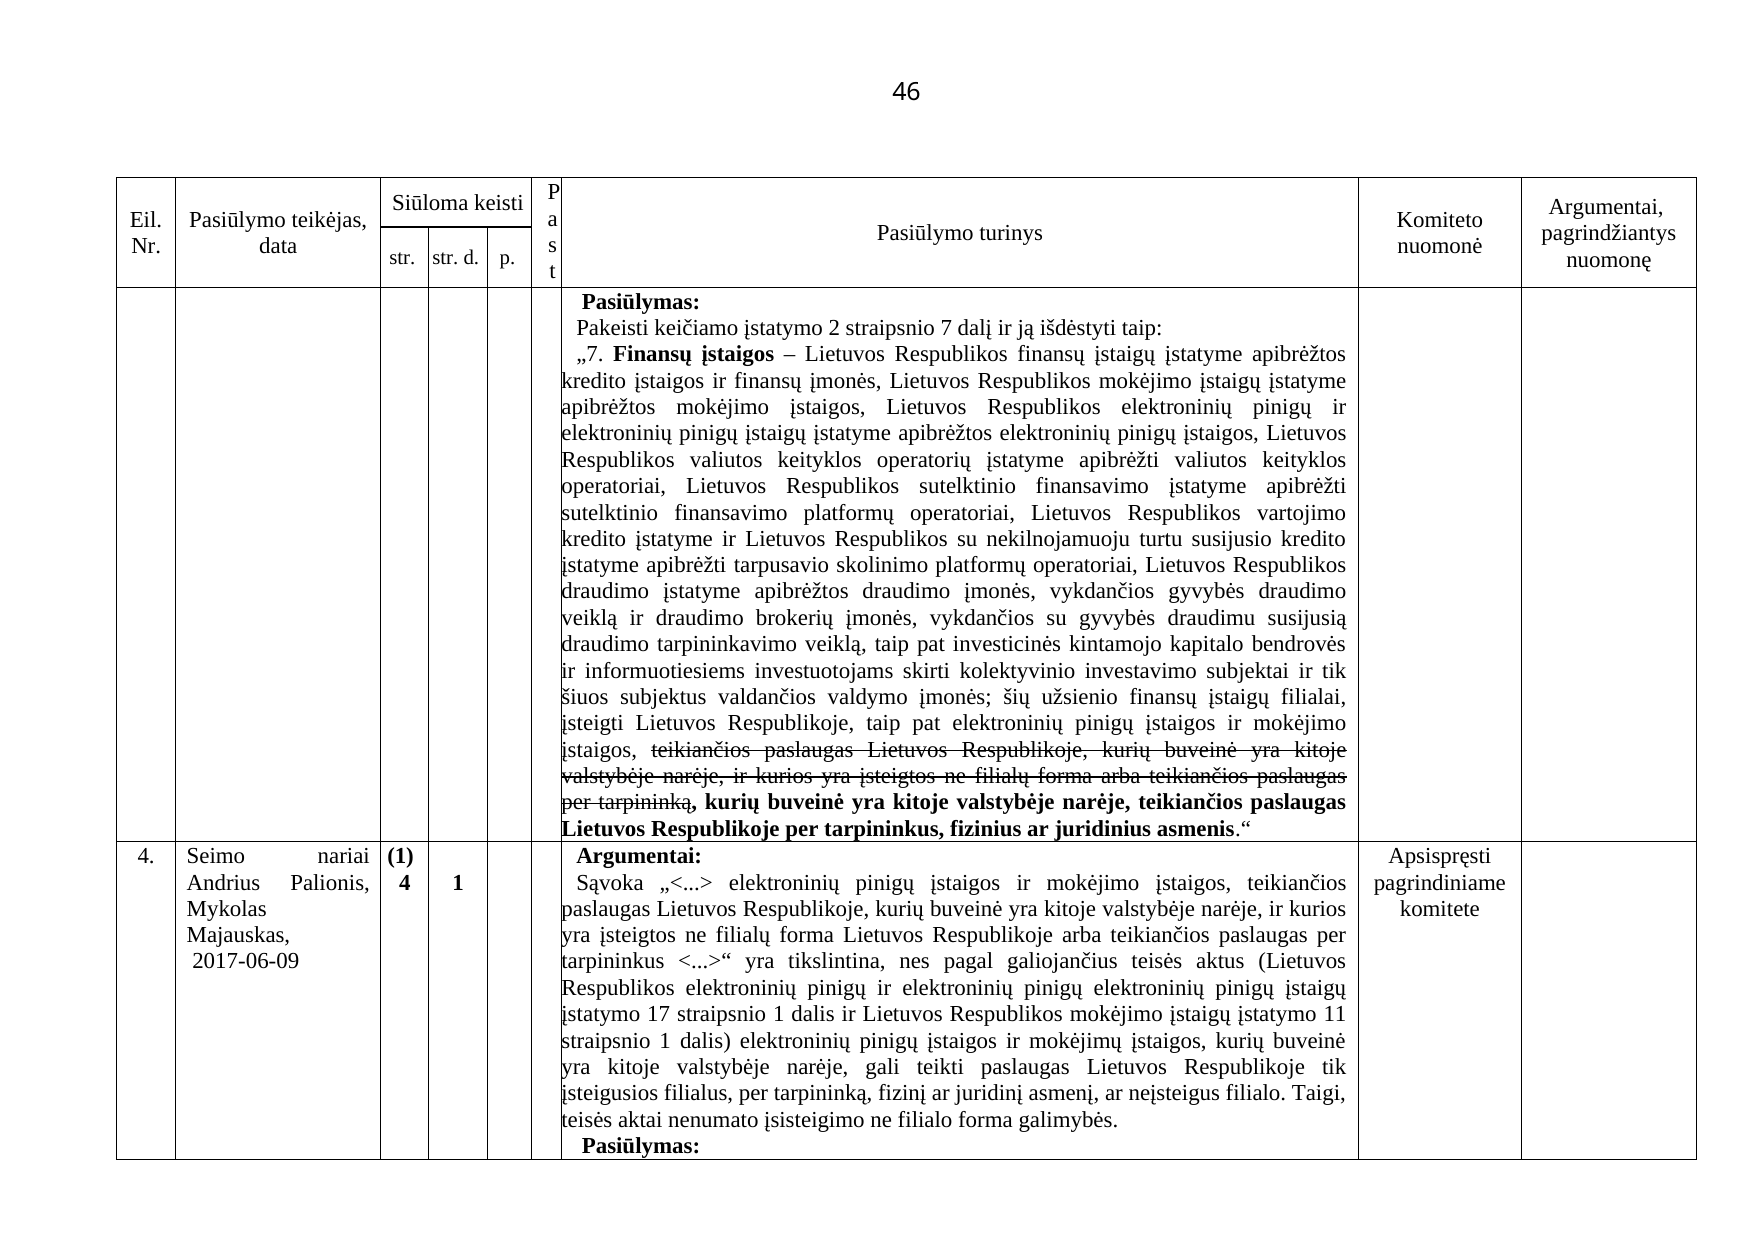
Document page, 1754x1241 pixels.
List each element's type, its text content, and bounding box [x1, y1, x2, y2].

table_cell [488, 842, 531, 1158]
table_cell 4. [117, 842, 175, 1158]
table_header Pastabos [532, 178, 561, 287]
table_cell [381, 288, 428, 841]
table_cell Argumentai: Sąvoka „<...> elektroninių pinigų įstaigos ir mokėjimo įstaigos, teikiančios paslaugas Lietuvos Respublikoje, kurių buveinė yra kitoje valstybėje narėje, ir kurios yra įsteigtos ne filialų forma Lietuvos Respublikoje arba teikiančios paslaugas per tarpininkus <...>“ yra tikslintina, nes pagal galiojančius teisės aktus (Lietuvos Respublikos elektroninių pinigų ir elektroninių pinigų elektroninių pinigų įstaigų įstatymo 17 straipsnio 1 dalis ir Lietuvos Respublikos mokėjimo įstaigų įstatymo 11 straipsnio 1 dalis) elektroninių pinigų įstaigos ir mokėjimų įstaigos, kurių buveinė yra kitoje valstybėje narėje, gali teikti paslaugas Lietuvos Respublikoje tik įsteigusios filialus, per tarpininką, fizinį ar juridinį asmenį, ar neįsteigus filialo. Taigi, teisės aktai nenumato įsisteigimo ne filialo forma galimybės. Pasiūlymas: [562, 842, 1358, 1158]
table_cell [176, 288, 380, 841]
table_cell 1 [429, 842, 487, 1158]
table_cell [532, 288, 561, 841]
table_cell (1) 4 [381, 842, 428, 1158]
table_cell Seimo nariai Andrius Palionis, Mykolas Majauskas, 2017-06-09 [176, 842, 380, 1158]
table_cell [488, 288, 531, 841]
table_cell [117, 288, 175, 841]
table_header Siūloma keisti [381, 178, 531, 226]
table_header Eil. Nr. [117, 178, 175, 287]
table_cell [429, 288, 487, 841]
table_cell str. d. [429, 228, 487, 287]
table_cell [1522, 288, 1696, 841]
table_header Komiteto nuomonė [1359, 178, 1521, 287]
table_cell Pasiūlymas: Pakeisti keičiamo įstatymo 2 straipsnio 7 dalį ir ją išdėstyti taip: „7. Finansų įstaigos – Lietuvos Respublikos finansų įstaigų įstatyme apibrėžtos kredito įstaigos ir finansų įmonės, Lietuvos Respublikos mokėjimo įstaigų įstatyme apibrėžtos mokėjimo įstaigos, Lietuvos Respublikos elektroninių pinigų ir elektroninių pinigų įstaigų įstatyme apibrėžtos elektroninių pinigų įstaigos, Lietuvos Respublikos valiutos keityklos operatorių įstatyme apibrėžti valiutos keityklos operatoriai, Lietuvos Respublikos sutelktinio finansavimo įstatyme apibrėžti sutelktinio finansavimo platformų operatoriai, Lietuvos Respublikos vartojimo kredito įstatyme ir Lietuvos Respublikos su nekilnojamuoju turtu susijusio kredito įstatyme apibrėžti tarpusavio skolinimo platformų operatoriai, Lietuvos Respublikos draudimo įstatyme apibrėžtos draudimo įmonės, vykdančios gyvybės draudimo veiklą ir draudimo brokerių įmonės, vykdančios su gyvybės draudimu susijusią draudimo tarpininkavimo veiklą, taip pat investicinės kintamojo kapitalo bendrovės ir informuotiesiems investuotojams skirti kolektyvinio investavimo subjektai ir tik šiuos subjektus valdančios valdymo įmonės; šių užsienio finansų įstaigų filialai, įsteigti Lietuvos Respublikoje, taip pat elektroninių pinigų įstaigos ir mokėjimo įstaigos, teikiančios paslaugas Lietuvos Respublikoje, kurių buveinė yra kitoje valstybėje narėje, ir kurios yra įsteigtos ne filialų forma arba teikiančios paslaugas per tarpininką, kurių buveinė yra kitoje valstybėje narėje, teikiančios paslaugas Lietuvos Respublikoje per tarpininkus, fizinius ar juridinius asmenis.“ [562, 288, 1358, 841]
table_header Argumentai, pagrindžiantys nuomonę [1522, 178, 1696, 287]
table_header Pasiūlymo turinys [562, 178, 1358, 287]
table_cell p. [488, 228, 531, 287]
table_cell [532, 842, 561, 1158]
table_cell Apsispręsti pagrindiniame komitete [1359, 842, 1521, 1158]
table_cell [1359, 288, 1521, 841]
table_cell [1522, 842, 1696, 1158]
table_header Pasiūlymo teikėjas, data [176, 178, 380, 287]
table_cell str. [381, 228, 428, 287]
